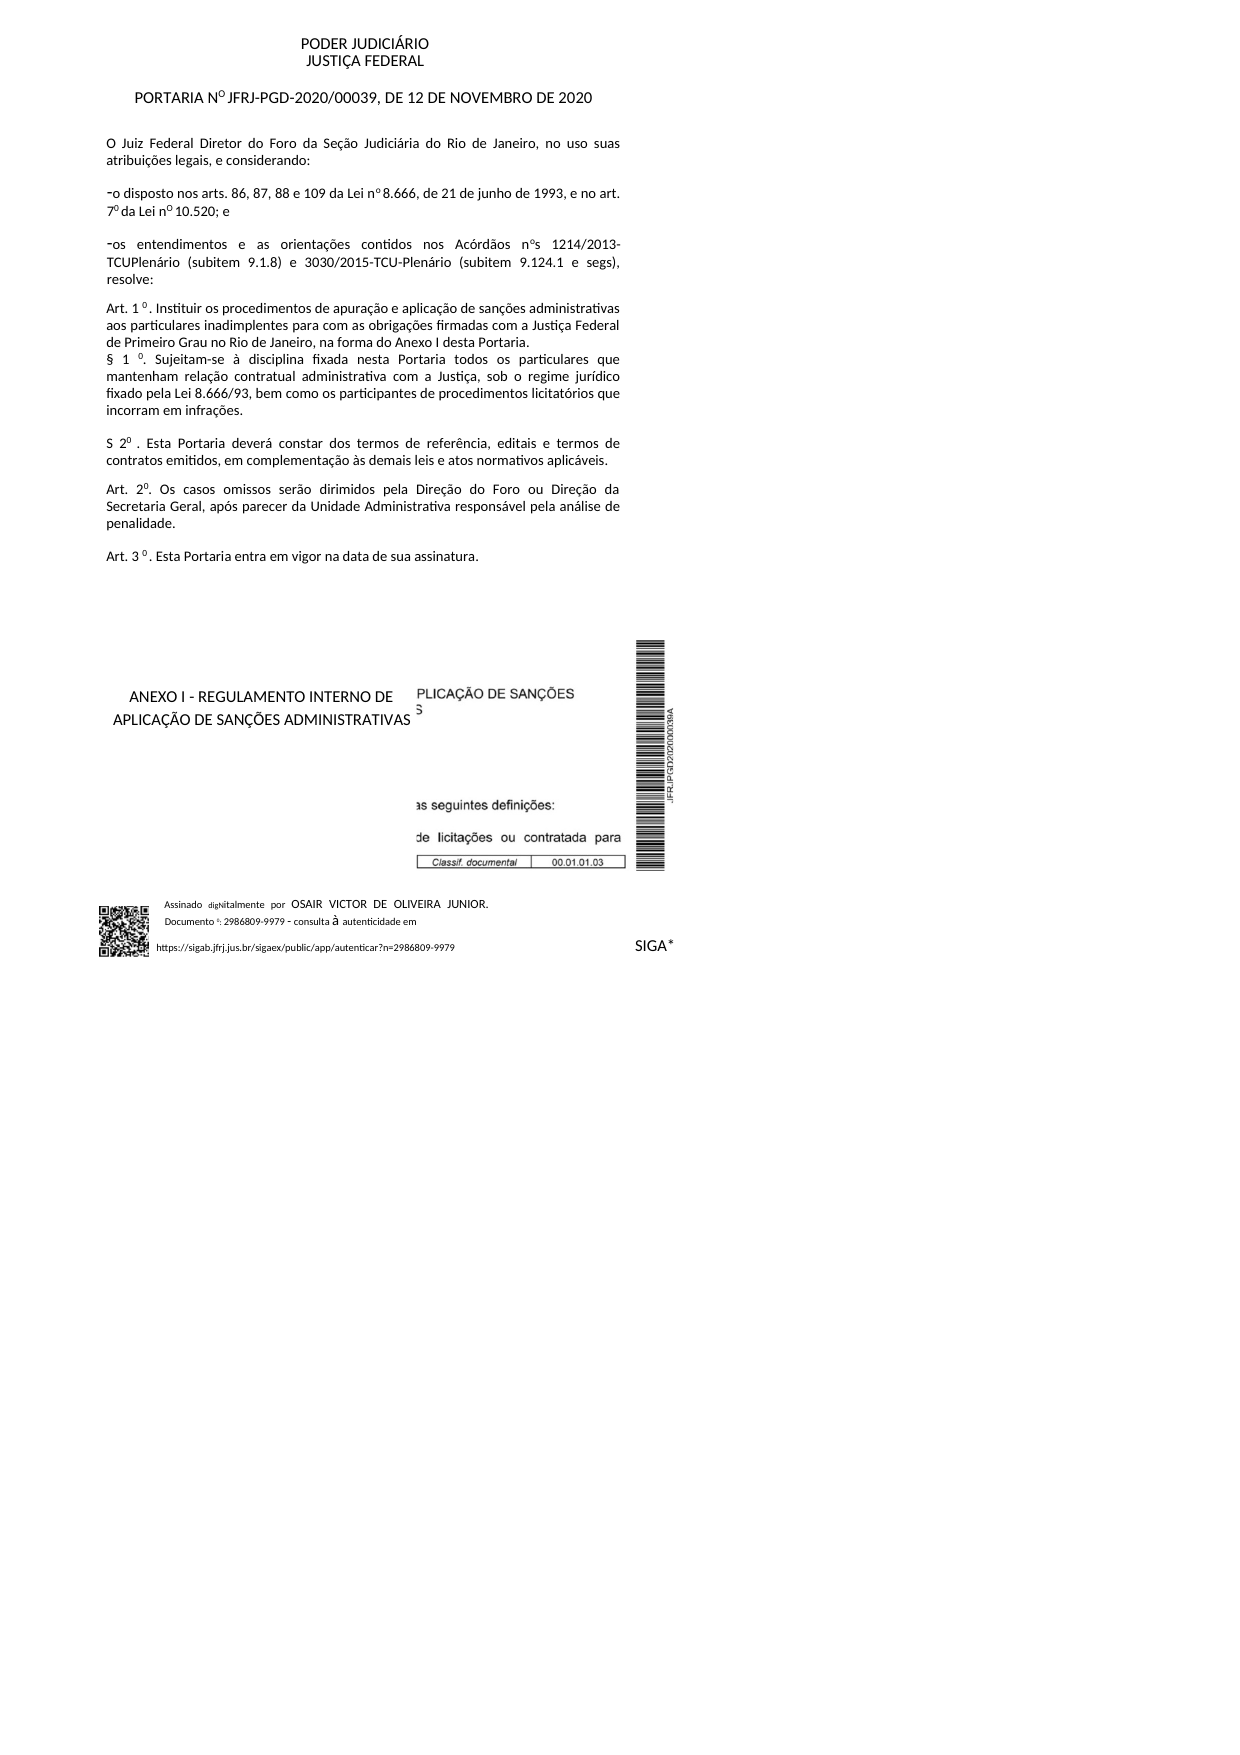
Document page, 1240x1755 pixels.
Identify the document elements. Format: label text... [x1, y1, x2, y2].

text § 1 0. Sujeitam-se à disciplina fixada nesta Portaria todos os particulares que mantenham relação contratual administrativa com a Justiça, sob o regime jurídico fixado pela Lei 8.666/93, bem como os participantes de procedimentos licitatórios que incorram em infrações. [106, 351, 621, 419]
list o disposto nos arts. 86, 87, 88 e 109 da Lei no 8.666, de 21 de junho de 1993, e no art. 70 da Lei nO 10.520; e [107, 181, 621, 220]
text Art. 3 0 . Esta Portaria entra em vigor na data de sua assinatura. [106, 548, 621, 565]
text Art. 1 0 . Instituir os procedimentos de apuração e aplicação de sanções administrativas aos particulares inadimplentes para com as obrigações firmadas com a Justiça Federal de Primeiro Grau no Rio de Janeiro, na forma do Anexo I desta Portaria. [106, 300, 621, 351]
text S 20 . Esta Portaria deverá constar dos termos de referência, editais e termos de contratos emitidos, em complementação às demais leis e atos normativos aplicáveis. [106, 435, 621, 469]
text O Juiz Federal Diretor do Foro da Seção Judiciária do Rio de Janeiro, no uso suas atribuições legais, e considerando: [106, 135, 621, 169]
text ANEXO I - REGULAMENTO INTERNO DE APLICAÇÃO DE SANÇÕES ADMINISTRATIVAS [106, 687, 416, 729]
text Art. 20. Os casos omissos serão dirimidos pela Direção do Foro ou Direção da Secretaria Geral, após parecer da Unidade Administrativa responsável pela análise de penalidade. [106, 481, 621, 532]
list os entendimentos e as orientações contidos nos Acórdãos nos 1214/2013-TCUPlenário (subitem 9.1.8) e 3030/2015-TCU-Plenário (subitem 9.124.1 e segs), resolve: [107, 232, 621, 288]
text PORTARIA NO JFRJ-PGD-2020/00039, DE 12 DE NOVEMBRO DE 2020 [106, 87, 621, 107]
